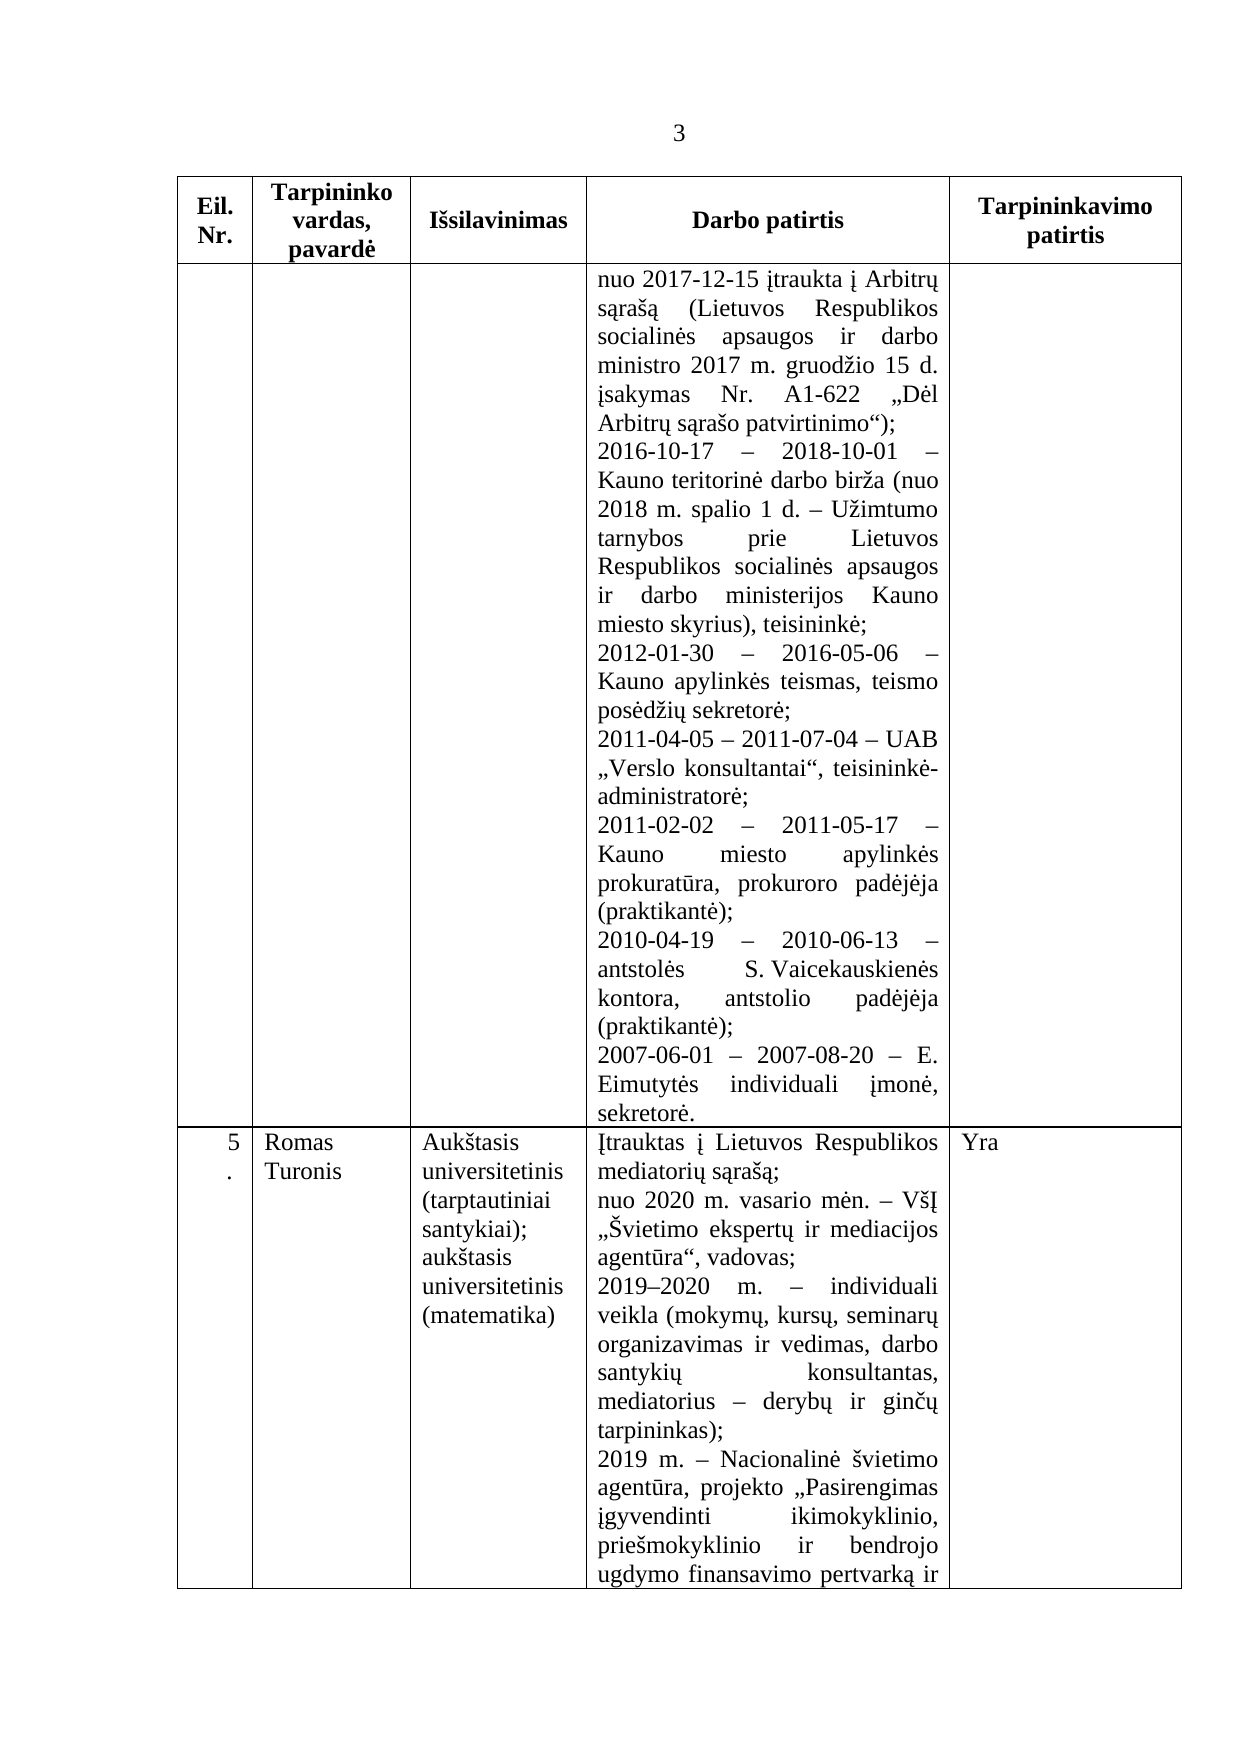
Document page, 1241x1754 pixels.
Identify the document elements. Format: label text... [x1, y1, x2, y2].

table_header Darbo patirtis [587, 177, 949, 263]
table_header Eil. Nr. [178, 177, 252, 263]
table_cell [950, 264, 1181, 1126]
table_cell [178, 264, 252, 1126]
table_header Išsilavinimas [411, 177, 586, 263]
table_cell Romas Turonis [253, 1128, 410, 1587]
table_cell [411, 264, 586, 1126]
table_header Tarpininkavimo patirtis [950, 177, 1181, 263]
table_cell [253, 264, 410, 1126]
table_cell Yra [950, 1128, 1181, 1587]
table_cell [178, 1128, 252, 1587]
table_cell Aukštasis universitetinis (tarptautiniai santykiai); aukštasis universitetinis (matematika) [411, 1128, 586, 1587]
table_header Tarpininko vardas, pavardė [253, 177, 410, 263]
table_cell Įtrauktas į Lietuvos Respublikos mediatorių sąrašą; nuo 2020 m. vasario mėn. – VšĮ „Švietimo ekspertų ir mediacijos agentūra“, vadovas; 2019–2020 m. – individuali veikla (mokymų, kursų, seminarų organizavimas ir vedimas, darbo santykių konsultantas, mediatorius – derybų ir ginčų tarpininkas); 2019 m. – Nacionalinė švietimo agentūra, projekto „Pasirengimas įgyvendinti ikimokyklinio, priešmokyklinio ir bendrojo ugdymo finansavimo pertvarką ir [587, 1128, 949, 1587]
table_cell nuo 2017-12-15 įtraukta į Arbitrų sąrašą (Lietuvos Respublikos socialinės apsaugos ir darbo ministro 2017 m. gruodžio 15 d. įsakymas Nr. A1-622 „Dėl Arbitrų sąrašo patvirtinimo“); 2016-10-17 – 2018-10-01 – Kauno teritorinė darbo birža (nuo 2018 m. spalio 1 d. – Užimtumo tarnybos prie Lietuvos Respublikos socialinės apsaugos ir darbo ministerijos Kauno miesto skyrius), teisininkė; 2012-01-30 – 2016-05-06 – Kauno apylinkės teismas, teismo posėdžių sekretorė; 2011-04-05 – 2011-07-04 – UAB „Verslo konsultantai“, teisininkė-administratorė; 2011-02-02 – 2011-05-17 – Kauno miesto apylinkės prokuratūra, prokuroro padėjėja (praktikantė); 2010-04-19 – 2010-06-13 – antstolės S. Vaicekauskienės kontora, antstolio padėjėja (praktikantė); 2007-06-01 – 2007-08-20 – E. Eimutytės individuali įmonė, sekretorė. [587, 264, 949, 1126]
